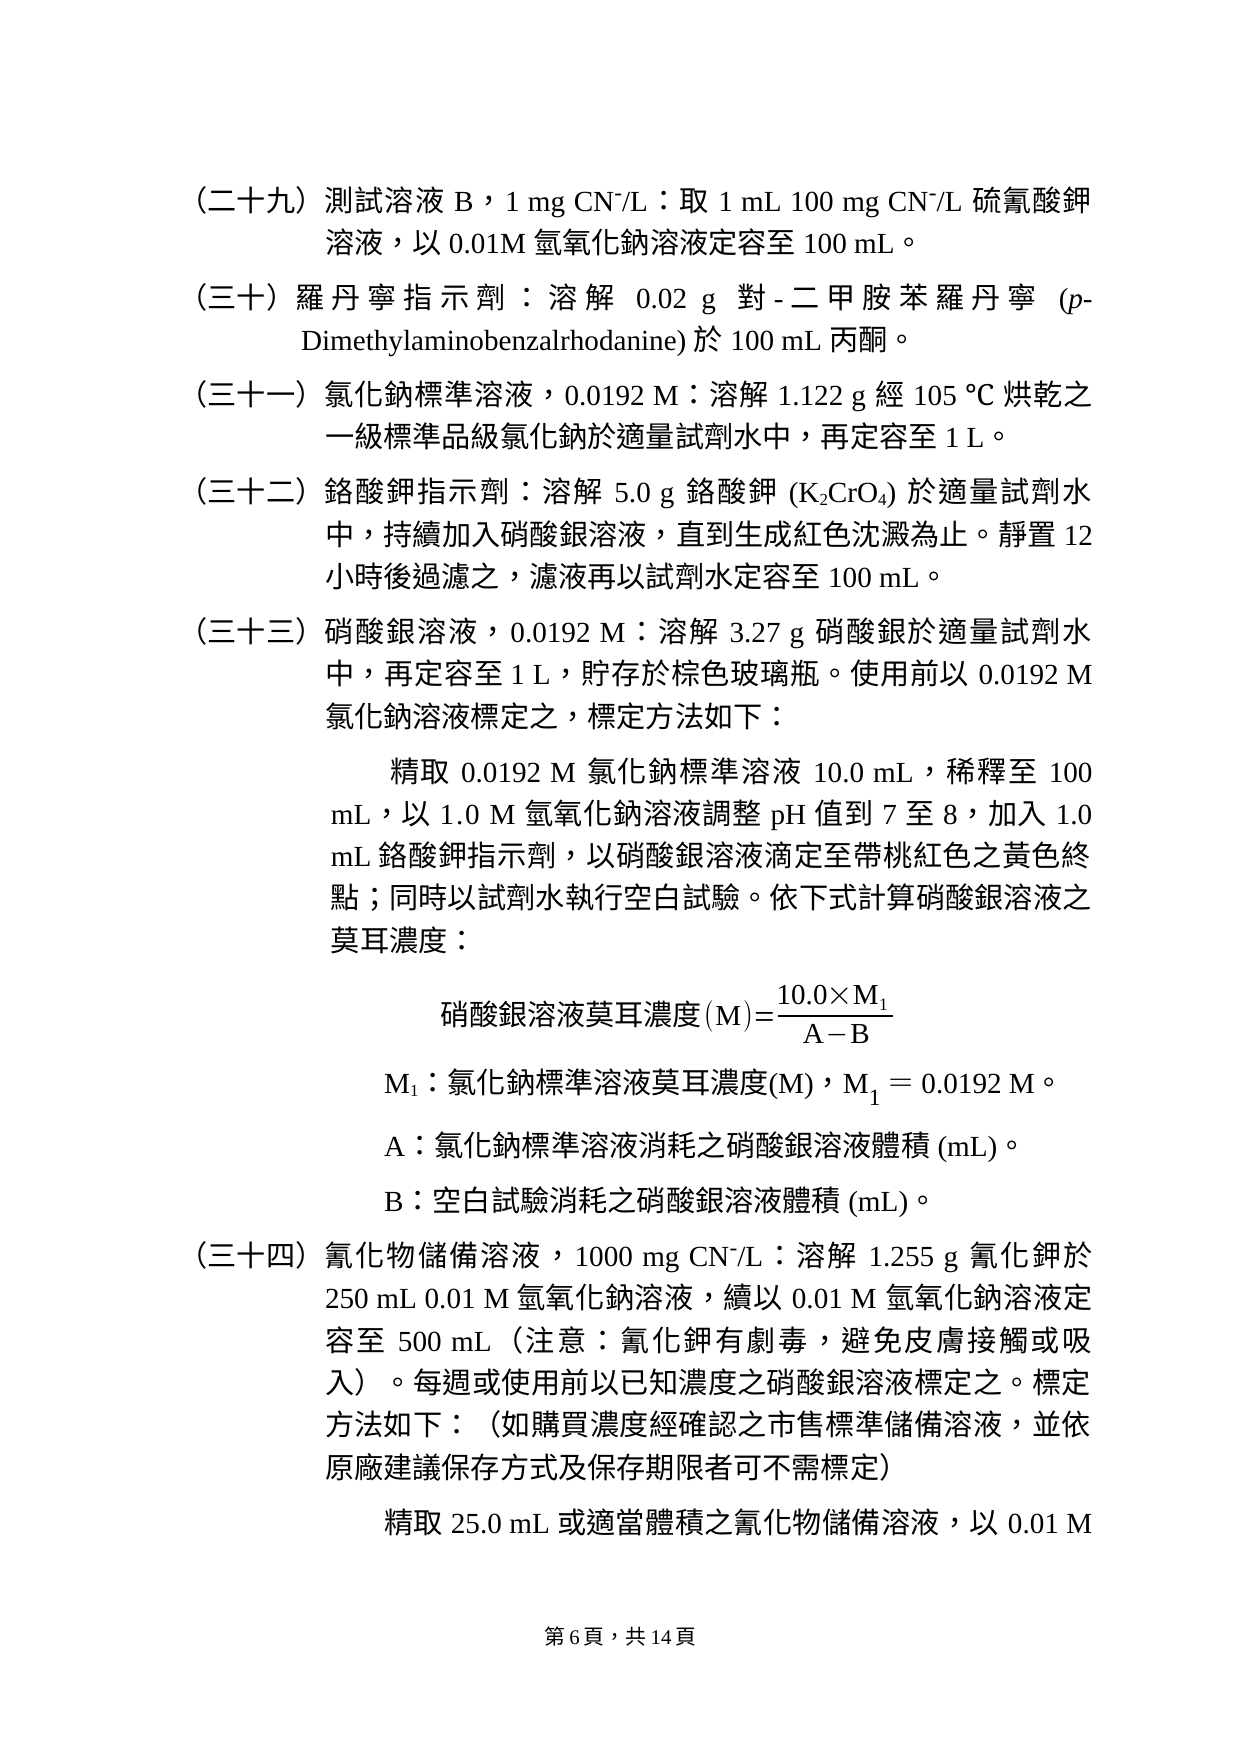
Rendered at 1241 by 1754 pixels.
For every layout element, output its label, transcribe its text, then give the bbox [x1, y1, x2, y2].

list 硝酸銀溶液，0.0192 M：溶解 3.27 g 硝酸銀於適量試劑水中，再定容至1 L，貯存於棕色玻璃瓶。使用前以 0.0192 M 氯化鈉溶液標定之，標定方法如下： [178, 609, 1093, 736]
list 氰化物儲備溶液，1000 mg CN-/L：溶解 1.255 g 氰化鉀於 250 mL 0.01 M氫氧化鈉溶液，續以 0.01 M 氫氧化鈉溶液定容至 500 mL（注意：氰化鉀有劇毒，避免皮膚接觸或吸入）。每週或使用前以已知濃度之硝酸銀溶液標定之。標定方法如下：（如購買濃度經確認之市售標準儲備溶液，並依原廠建議保存方式及保存期限者可不需標定） [178, 1233, 1093, 1486]
text A：氯化鈉標準溶液消耗之硝酸銀溶液體積 (mL)。 [272, 1123, 1093, 1165]
list 羅丹寧指示劑：溶解 0.02 g 對-二甲胺苯羅丹寧 (p-Dimethylaminobenzalrhodanine) 於 100 mL 丙酮。 [178, 274, 1093, 359]
text B：空白試驗消耗之硝酸銀溶液體積 (mL)。 [272, 1178, 1093, 1220]
list 測試溶液 B，1 mg CN-/L：取 1 mL 100 mg CN-/L 硫氰酸鉀溶液，以 0.01M 氫氧化鈉溶液定容至 100 mL。 [178, 177, 1093, 262]
list 鉻酸鉀指示劑：溶解 5.0 g 鉻酸鉀 (K2CrO4) 於適量試劑水中，持續加入硝酸銀溶液，直到生成紅色沈澱為止。靜置12 小時後過濾之，濾液再以試劑水定容至 100 mL。 [178, 469, 1093, 596]
text M1：氯化鈉標準溶液莫耳濃度(M)，M1 ＝ 0.0192 M。 [272, 1060, 1093, 1110]
text 精取 25.0 mL 或適當體積之氰化物儲備溶液，以 0.01 M [325, 1499, 1093, 1541]
list 氯化鈉標準溶液，0.0192 M：溶解 1.122 g 經 105 ℃ 烘乾之一級標準品級氯化鈉於適量試劑水中，再定容至 1 L。 [178, 372, 1093, 456]
text 精取 0.0192 M 氯化鈉標準溶液 10.0 mL，稀釋至 100 mL，以 1.0 M 氫氧化鈉溶液調整 pH 值到 7 至 8，加入 1.0 mL 鉻酸鉀指示劑，以硝酸銀溶液滴定至帶桃紅色之黃色終點；同時以試劑水執行空白試驗。依下式計算硝酸銀溶液之莫耳濃度： [331, 748, 1093, 960]
